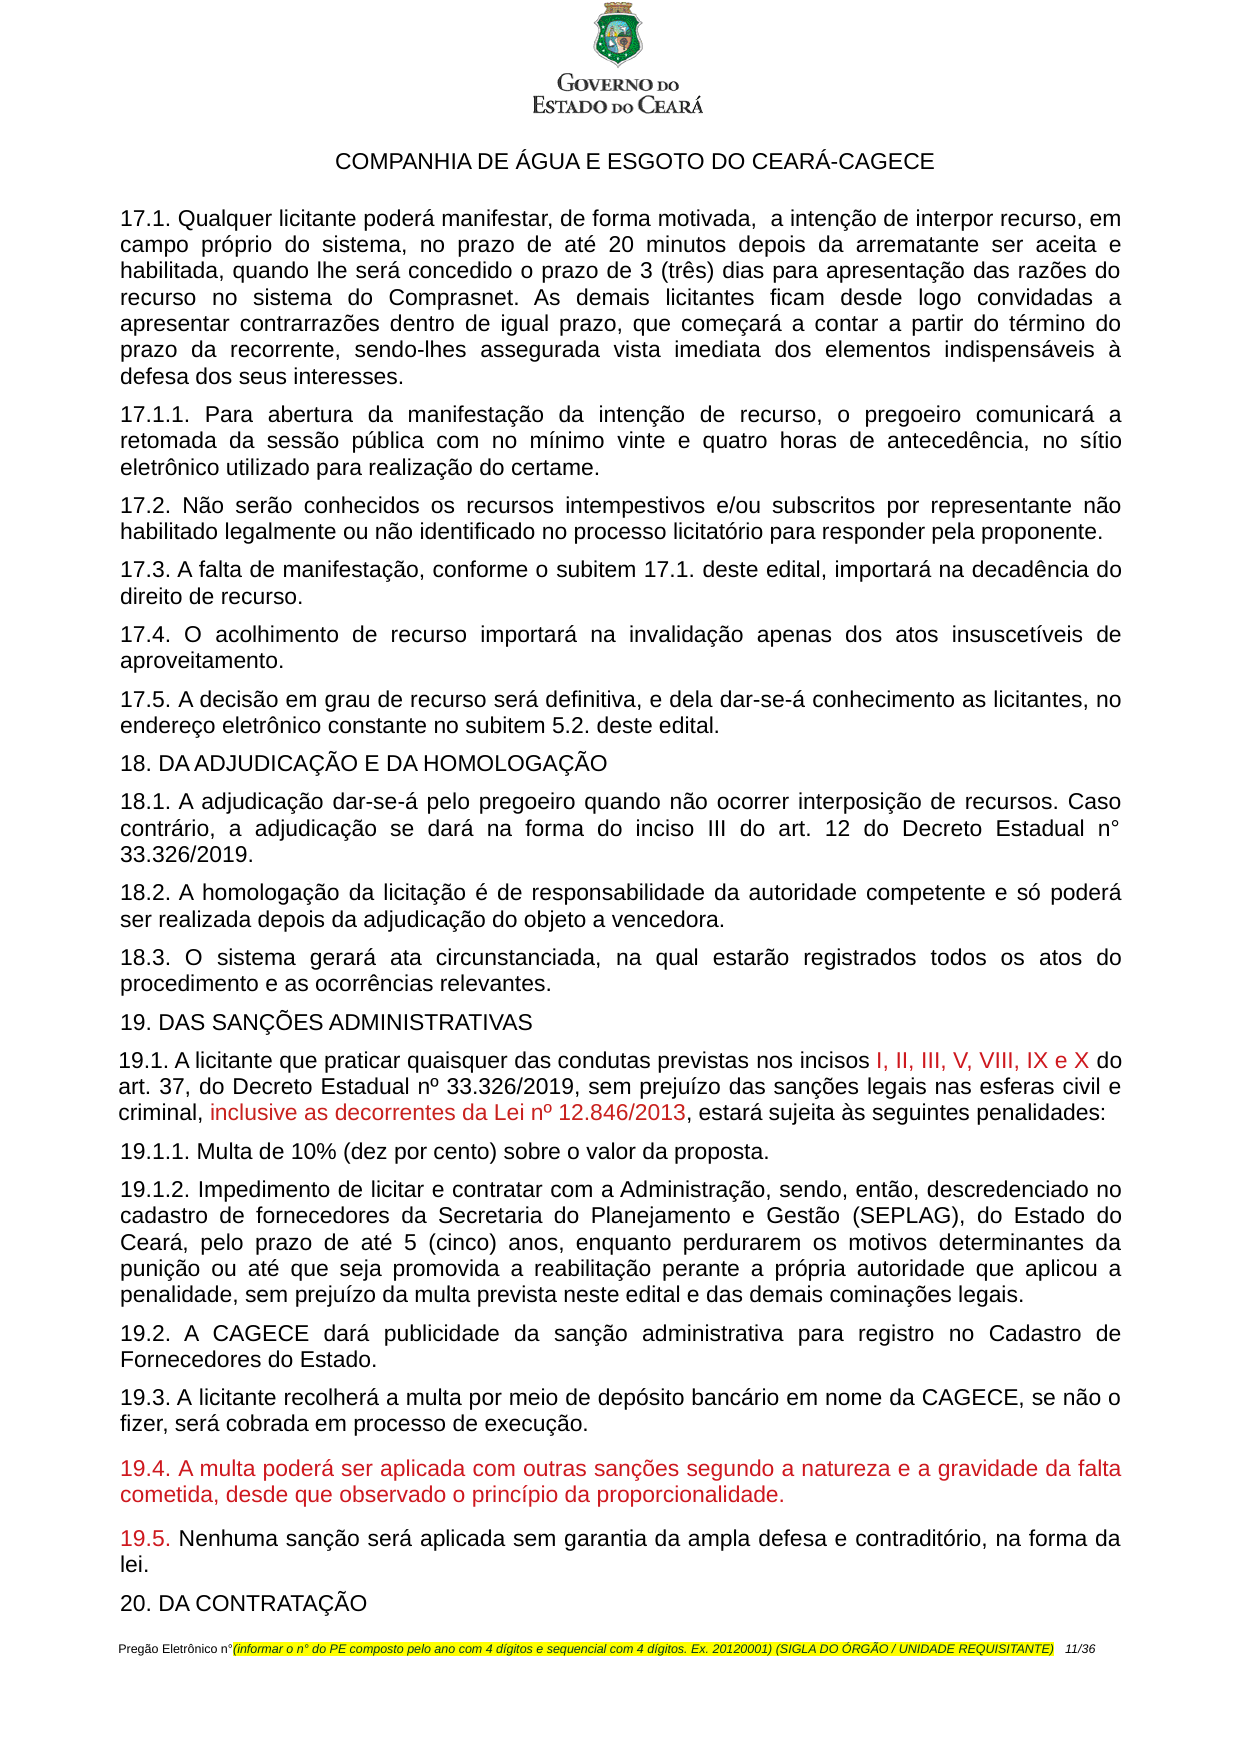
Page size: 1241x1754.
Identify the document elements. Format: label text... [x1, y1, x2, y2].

text 18. DA ADJUDICAÇÃO E DA HOMOLOGAÇÃO [120, 750, 1122, 776]
text 18.3. O sistema gerará ata circunstanciada, na qual estarão registrados todos os atos do procedimento e as ocorrências relevantes. [120, 944, 1122, 997]
text 19.2. A CAGECE dará publicidade da sanção administrativa para registro no Cadastro de Fornecedores do Estado. [120, 1319, 1122, 1372]
text 17.4. O acolhimento de recurso importará na invalidação apenas dos atos insuscetíveis de aproveitamento. [120, 621, 1122, 674]
text 19.1. A licitante que praticar quaisquer das condutas previstas nos incisos I, II, III, V, VIII, IX e X do art. 37, do Decreto Estadual nº 33.326/2019, sem prejuízo das sanções legais nas esferas civil e criminal, inclusive as decorrentes da Lei nº 12.846/2013, estará sujeita às seguintes penalidades: [118, 1047, 1122, 1126]
text 17.2. Não serão conhecidos os recursos intempestivos e/ou subscritos por representante não habilitado legalmente ou não identificado no processo licitatório para responder pela proponente. [120, 492, 1122, 544]
text 18.1. A adjudicação dar-se-á pelo pregoeiro quando não ocorrer interposição de recursos. Caso contrário, a adjudicação se dará na forma do inciso III do art. 12 do Decreto Estadual n° 33.326/2019. [120, 788, 1122, 867]
text 19.3. A licitante recolherá a multa por meio de depósito bancário em nome da CAGECE, se não o fizer, será cobrada em processo de execução. [120, 1384, 1122, 1437]
text 19. DAS SANÇÕES ADMINISTRATIVAS [120, 1008, 1122, 1035]
text 17.1. Qualquer licitante poderá manifestar, de forma motivada, a intenção de interpor recurso, em campo próprio do sistema, no prazo de até 20 minutos depois da arrematante ser aceita e habilitada, quando lhe será concedido o prazo de 3 (três) dias para apresentação das razões do recurso no sistema do Comprasnet. As demais licitantes ficam desde logo convidadas a apresentar contrarrazões dentro de igual prazo, que começará a contar a partir do término do prazo da recorrente, sendo-lhes assegurada vista imediata dos elementos indispensáveis à defesa dos seus interesses. [120, 204, 1122, 389]
text 17.5. A decisão em grau de recurso será definitiva, e dela dar-se-á conhecimento as licitantes, no endereço eletrônico constante no subitem 5.2. deste edital. [120, 686, 1122, 738]
text 20. DA CONTRATAÇÃO [120, 1589, 1122, 1616]
text 19.1.2. Impedimento de licitar e contratar com a Administração, sendo, então, descredenciado no cadastro de fornecedores da Secretaria do Planejamento e Gestão (SEPLAG), do Estado do Ceará, pelo prazo de até 5 (cinco) anos, enquanto perdurarem os motivos determinantes da punição ou até que seja promovida a reabilitação perante a própria autoridade que aplicou a penalidade, sem prejuízo da multa prevista neste edital e das demais cominações legais. [120, 1176, 1122, 1308]
text 18.2. A homologação da licitação é de responsabilidade da autoridade competente e só poderá ser realizada depois da adjudicação do objeto a vencedora. [120, 879, 1122, 932]
text 17.3. A falta de manifestação, conforme o subitem 17.1. deste edital, importará na decadência do direito de recurso. [120, 556, 1122, 609]
text 19.4. A multa poderá ser aplicada com outras sanções segundo a natureza e a gravidade da falta cometida, desde que observado o princípio da proporcionalidade. [120, 1454, 1122, 1507]
text 19.1.1. Multa de 10% (dez por cento) sobre o valor da proposta. [120, 1138, 1122, 1164]
text 19.5. Nenhuma sanção será aplicada sem garantia da ampla defesa e contraditório, na forma da lei. [120, 1525, 1122, 1578]
text 17.1.1. Para abertura da manifestação da intenção de recurso, o pregoeiro comunicará a retomada da sessão pública com no mínimo vinte e quatro horas de antecedência, no sítio eletrônico utilizado para realização do certame. [120, 401, 1122, 480]
